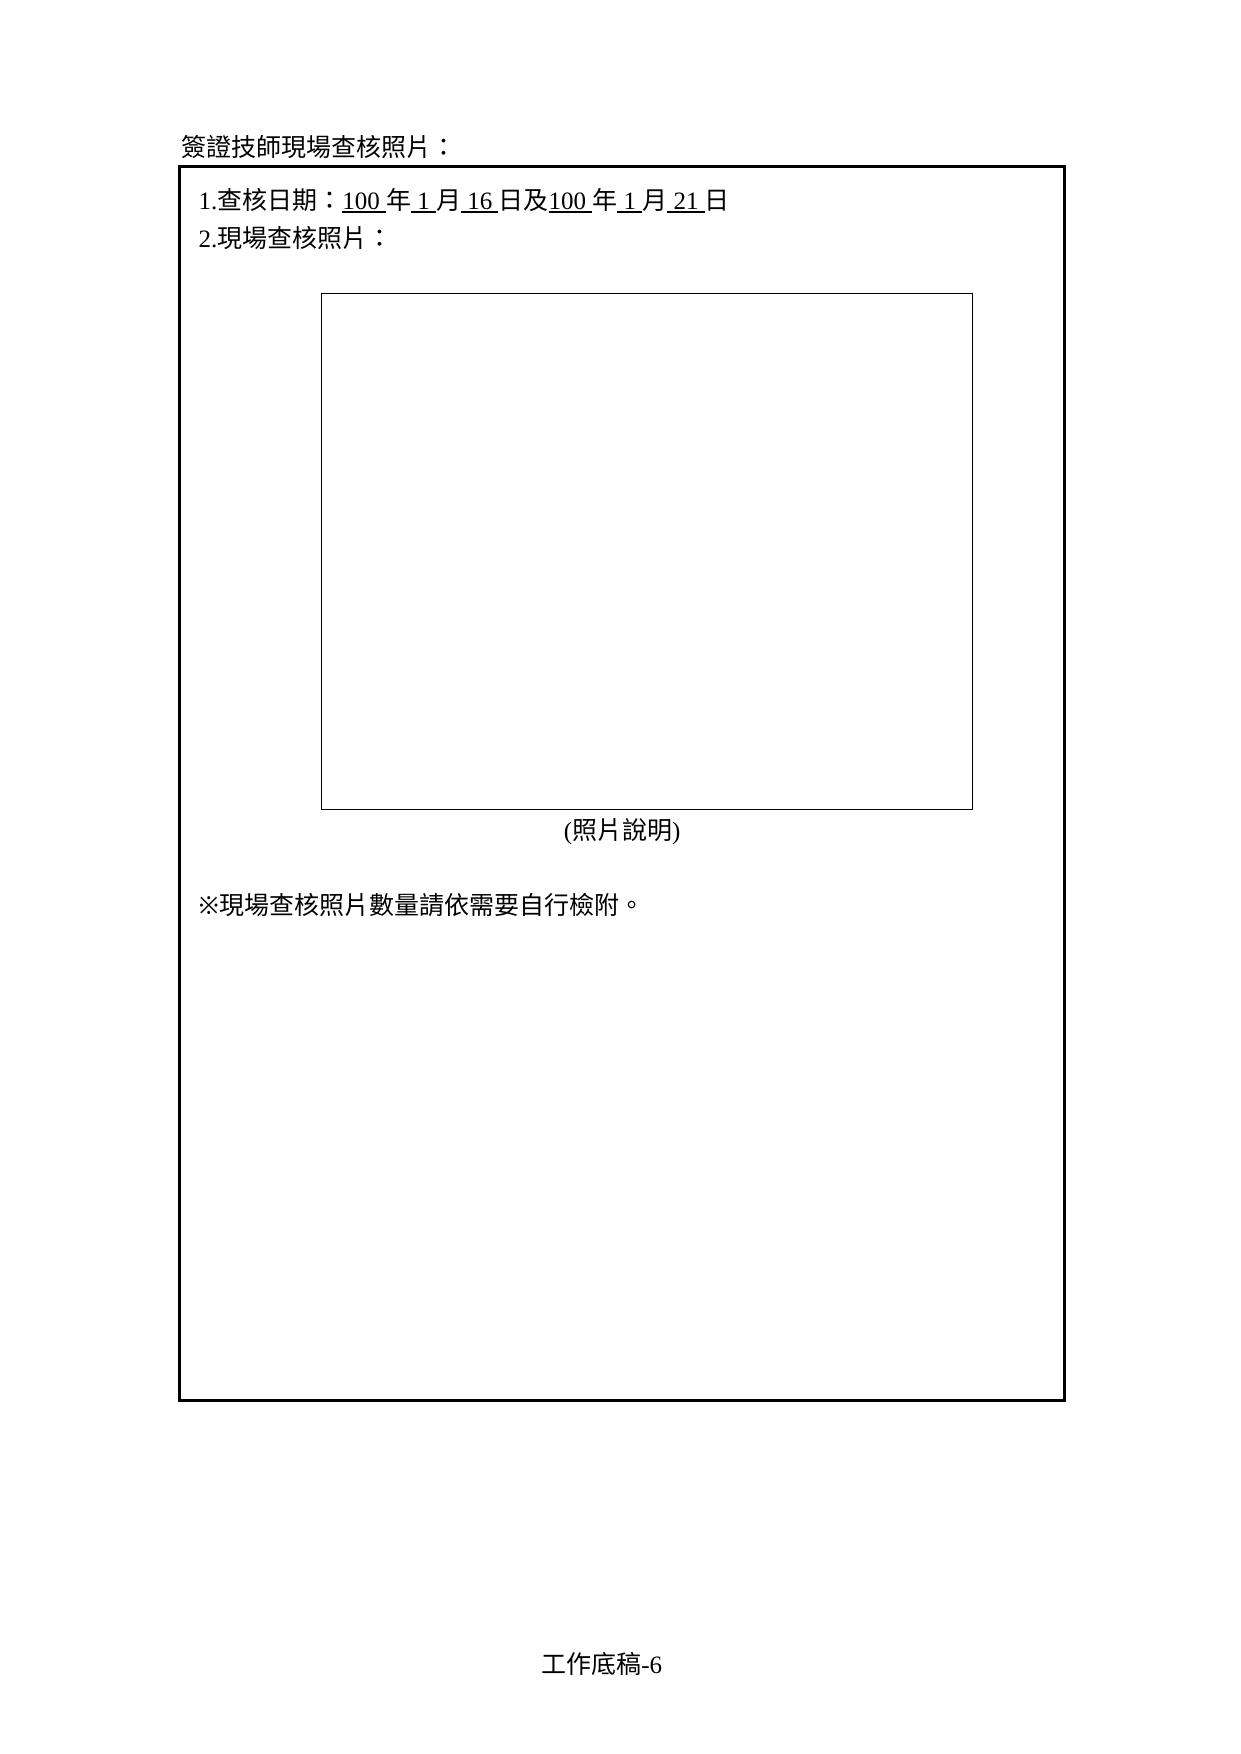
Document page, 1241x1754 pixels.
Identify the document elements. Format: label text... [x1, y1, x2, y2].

table_cell 2.現場查核照片： (照片說明) ※現場查核照片數量請依需要自行檢附。 [181, 218, 1063, 1352]
text 簽證技師現場查核照片： [181, 127, 1115, 164]
table_header [322, 294, 972, 809]
table_header 1.查核日期：100 年 1 月 16 日及100 年 1 月 21 日 [181, 168, 1063, 218]
table_cell [181, 1352, 1063, 1399]
